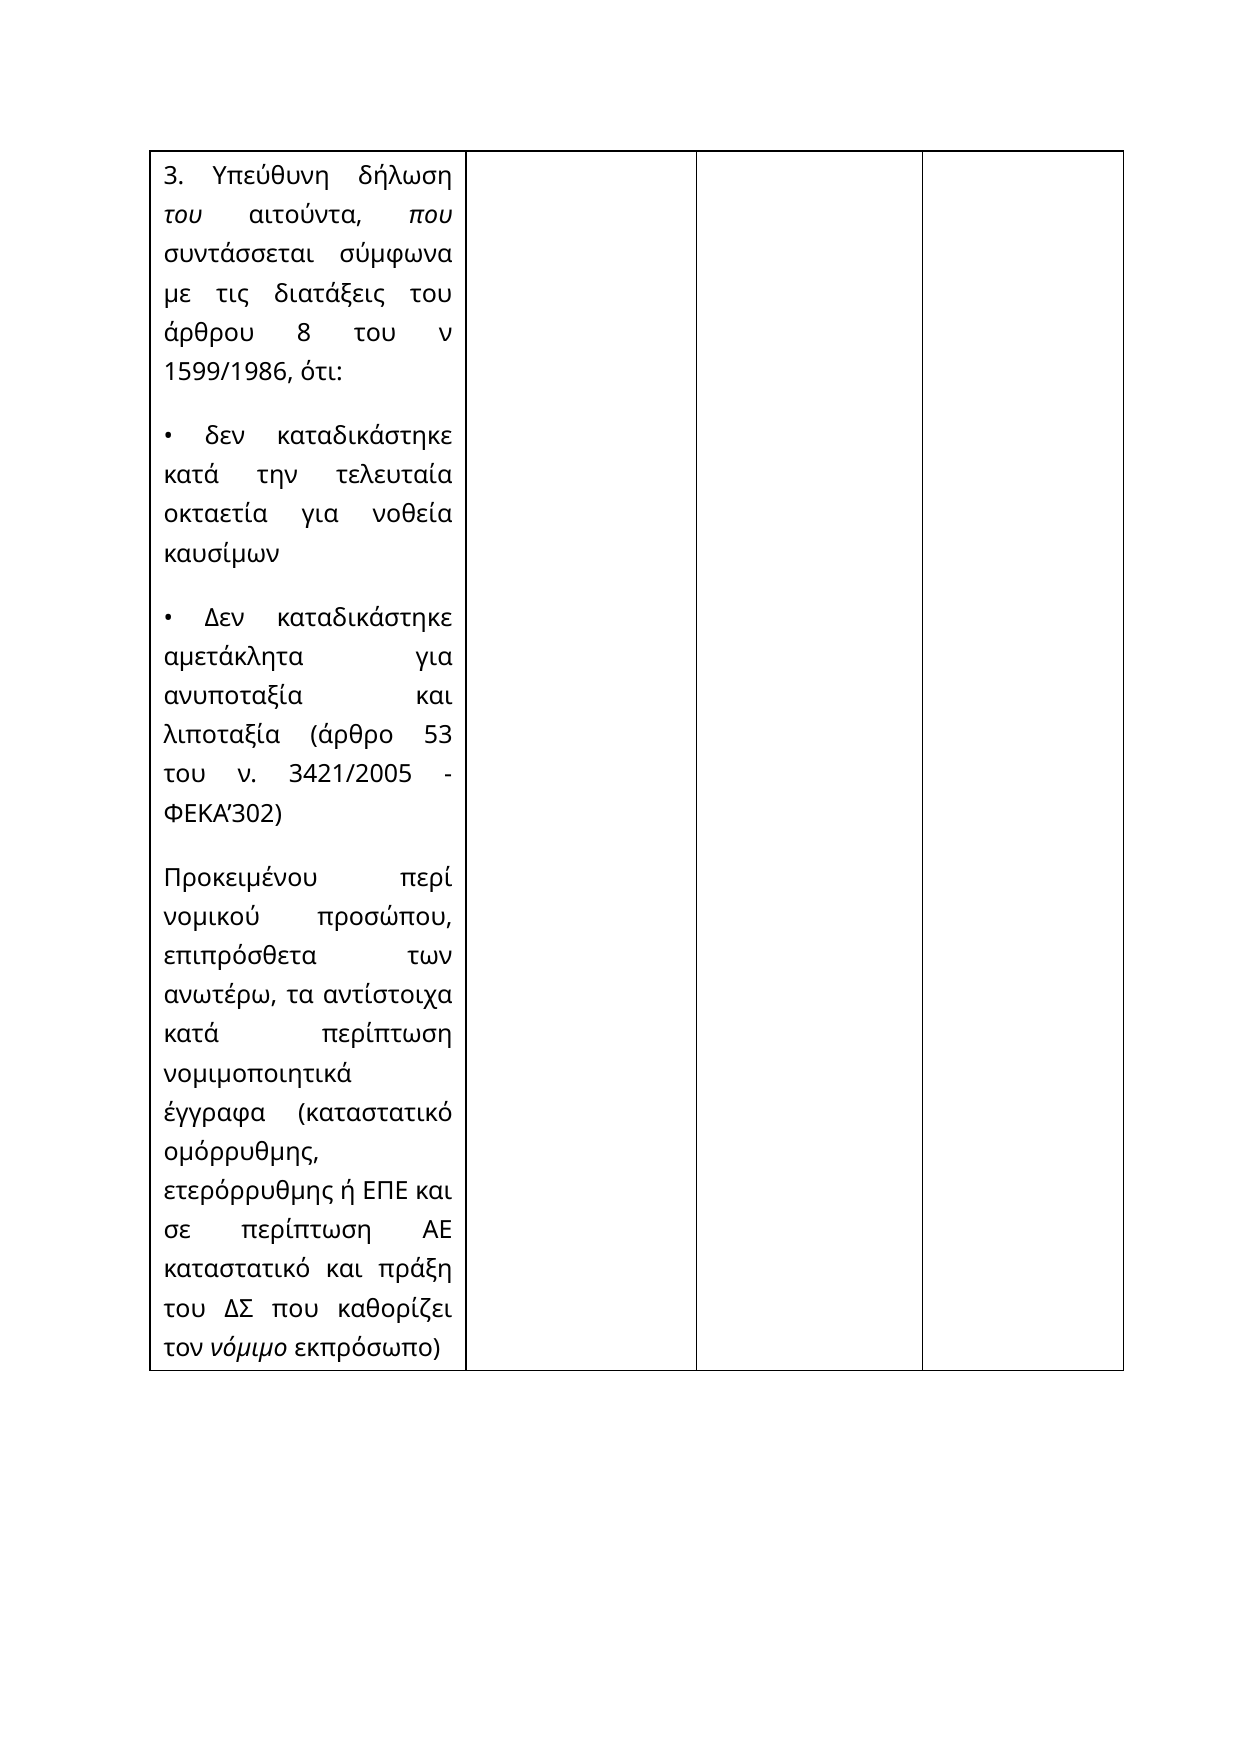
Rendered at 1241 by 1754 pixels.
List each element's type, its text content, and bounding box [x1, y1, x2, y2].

table_cell 3. Υπεύθυνη δήλωση του αιτούντα, που συντάσσεται σύμφωνα με τις διατάξεις του άρθρου 8 του ν 1599/1986, ότι: • δεν καταδικάστηκε κατά την τελευταία οκταετία για νοθεία καυσίμων • Δεν καταδικάστηκε αμετάκλητα για ανυποταξία και λιποταξία (άρθρο 53 του ν. 3421/2005 - ΦΕΚΑ’302) Προκειμένου περί νομικού προσώπου, επιπρόσθετα των ανωτέρω, τα αντίστοιχα κατά περίπτωση νομιμοποιητικά έγγραφα (καταστατικό ομόρρυθμης, ετερόρρυθμης ή ΕΠΕ και σε περίπτωση ΑΕ καταστατικό και πράξη του ΔΣ που καθορίζει τον νόμιμο εκπρόσωπο) [151, 152, 465, 1370]
table_cell [697, 152, 922, 1370]
table_cell [923, 152, 1123, 1370]
table_cell [467, 152, 696, 1370]
